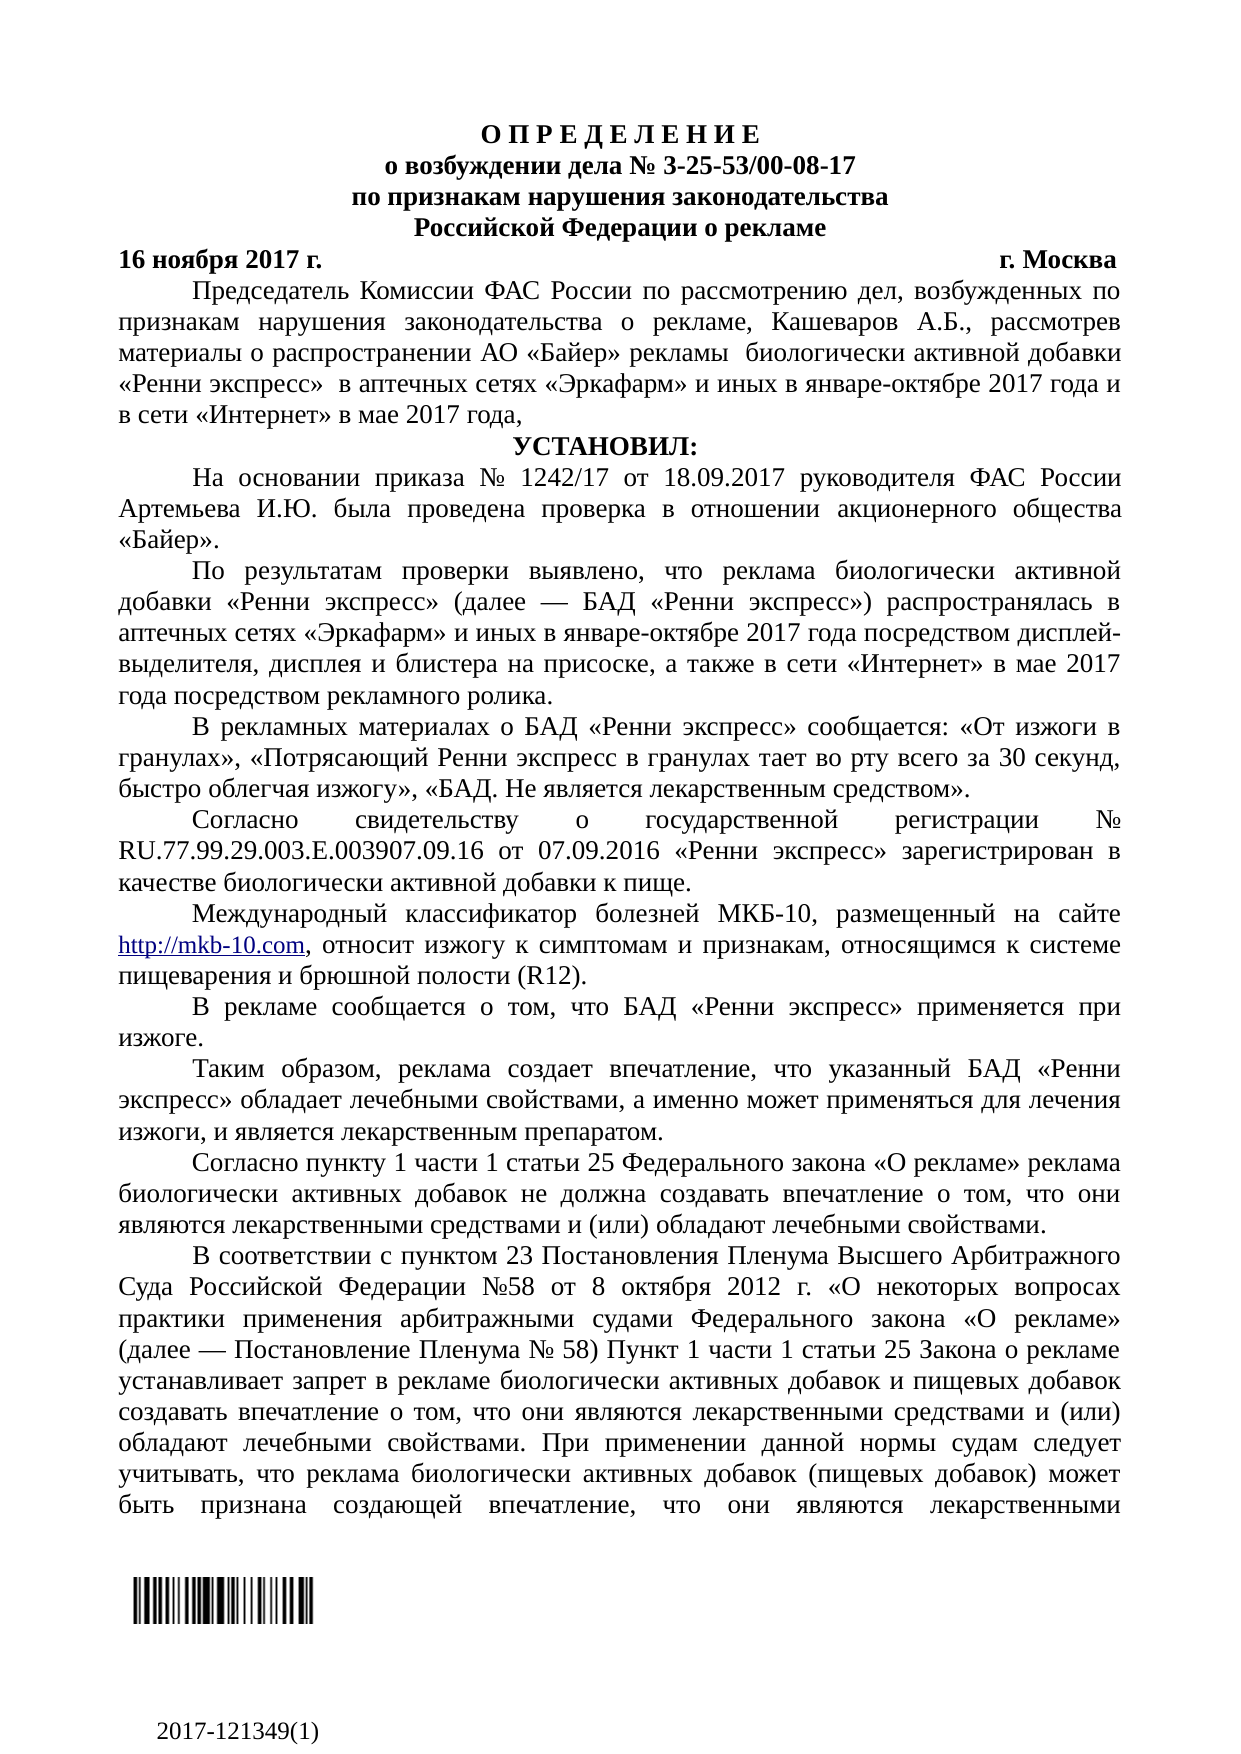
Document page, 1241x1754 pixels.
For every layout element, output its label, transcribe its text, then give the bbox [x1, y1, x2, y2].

text В соответствии с пунктом 23 Постановления Пленума Высшего Арбитражного Суда Российской Федерации №58 от 8 октября 2012 г. «О некоторых вопросах практики применения арбитражными судами Федерального закона «О рекламе» (далее — Постановление Пленума № 58) Пункт 1 части 1 статьи 25 Закона о рекламе устанавливает запрет в рекламе биологически активных добавок и пищевых добавок создавать впечатление о том, что они являются лекарственными средствами и (или) обладают лечебными свойствами. При применении данной нормы судам следует учитывать, что реклама биологически активных добавок (пищевых добавок) может быть признана создающей впечатление, что они являются лекарственными [118, 1239, 1122, 1520]
text Международный классификатор болезней МКБ-10, размещенный на сайте http://mkb-10.com, относит изжогу к симптомам и признакам, относящимся к системе пищеварения и брюшной полости (R12). [118, 897, 1122, 990]
text В рекламных материалах о БАД «Ренни экспресс» сообщается: «От изжоги в гранулах», «Потрясающий Ренни экспресс в гранулах тает во рту всего за 30 секунд, быстро облегчая изжогу», «БАД. Не является лекарственным средством». [118, 710, 1122, 803]
text по признакам нарушения законодательства [118, 180, 1122, 212]
text Председатель Комиссии ФАС России по рассмотрению дел, возбужденных по признакам нарушения законодательства о рекламе, Кашеваров А.Б., рассмотрев материалы о распространении АО «Байер» рекламы биологически активной добавки «Ренни экспресс» в аптечных сетях «Эркафарм» и иных в январе-октябре 2017 года и в сети «Интернет» в мае 2017 года, [118, 274, 1122, 429]
text По результатам проверки выявлено, что реклама биологически активной добавки «Ренни экспресс» (далее — БАД «Ренни экспресс») распространялась в аптечных сетях «Эркафарм» и иных в январе-октябре 2017 года посредством дисплей-выделителя, дисплея и блистера на присоске, а также в сети «Интернет» в мае 2017 года посредством рекламного ролика. [118, 554, 1122, 710]
text о возбуждении дела № 3-25-53/00-08-17 [118, 149, 1122, 180]
text УСТАНОВИЛ: [487, 429, 1122, 461]
text Согласно свидетельству о государственной регистрации № RU.77.99.29.003.Е.003907.09.16 от 07.09.2016 «Ренни экспресс» зарегистрирован в качестве биологически активной добавки к пище. [118, 803, 1122, 897]
text 16 ноября 2017 г. г. Москва [118, 243, 1122, 274]
text В рекламе сообщается о том, что БАД «Ренни экспресс» применяется при изжоге. [118, 990, 1122, 1052]
text Согласно пункту 1 части 1 статьи 25 Федерального закона «О рекламе» реклама биологически активных добавок не должна создавать впечатление о том, что они являются лекарственными средствами и (или) обладают лечебными свойствами. [118, 1146, 1122, 1239]
text На основании приказа № 1242/17 от 18.09.2017 руководителя ФАС России Артемьева И.Ю. была проведена проверка в отношении акционерного общества «Байер». [118, 461, 1122, 554]
text О П Р Е Д Е Л Е Н И Е [118, 118, 1122, 149]
text Российской Федерации о рекламе [118, 212, 1122, 243]
picture [118, 1577, 331, 1624]
text Таким образом, реклама создает впечатление, что указанный БАД «Ренни экспресс» обладает лечебными свойствами, а именно может применяться для лечения изжоги, и является лекарственным препаратом. [118, 1052, 1122, 1146]
